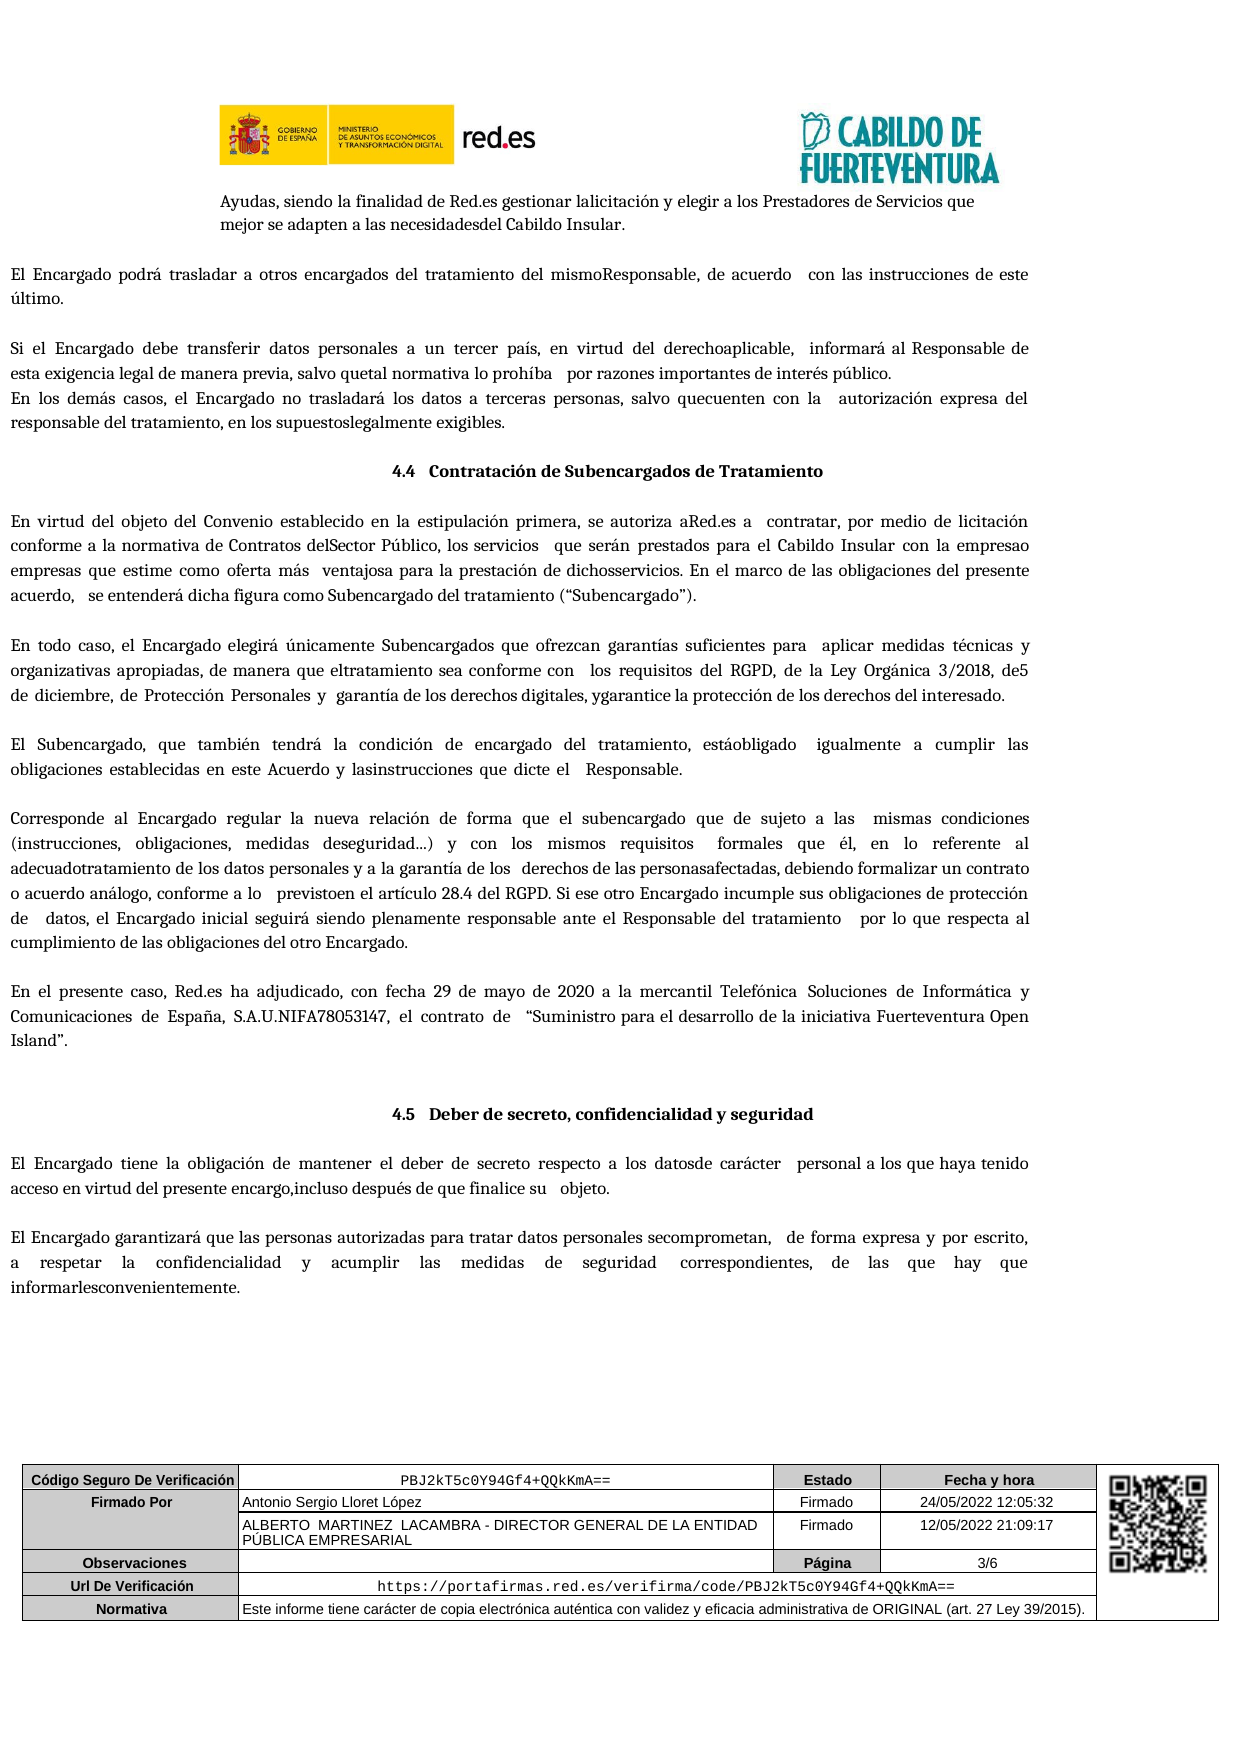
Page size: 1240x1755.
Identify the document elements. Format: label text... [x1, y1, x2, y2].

table_cell Este informe tiene carácter de copia electrónica auténtica con validez y eficacia administrativa de ORIGINAL (art. 27 Ley 39/2015). [239, 1596, 1096, 1620]
text Ayudas, siendo la finalidad de Red.es gestionar lalicitación y elegir a los Prestadores de Servicios que [220, 192, 1231, 211]
table_header Estado [774, 1465, 880, 1488]
text El Subencargado, que también tendrá la condición de encargado del tratamiento, estáobligado igualmente a cumplir las obligaciones establecidas en este Acuerdo y lasinstrucciones que dicte el Responsable. [10, 734, 1029, 779]
table_cell [239, 1550, 773, 1572]
table_cell 3/6 [881, 1550, 1096, 1572]
table_cell https://portafirmas.red.es/verifirma/code/PBJ2kT5c0Y94Gf4+QQkKmA== [239, 1573, 1096, 1595]
list Deber de secreto, confidencialidad y seguridad [392, 1104, 1231, 1124]
text En los demás casos, el Encargado no trasladará los datos a terceras personas, salvo quecuenten con la autorización expresa del responsable del tratamiento, en los supuestoslegalmente exigibles. [10, 388, 1029, 433]
table_cell Normativa [23, 1596, 238, 1620]
text El Encargado garantizará que las personas autorizadas para tratar datos personales secomprometan, de forma expresa y por escrito, a respetar la confidencialidad y acumplir las medidas de seguridad correspondientes, de las que hay que informarlesconvenientemente. [10, 1227, 1029, 1297]
table_cell 24/05/2022 12:05:32 [881, 1490, 1096, 1511]
table_header Código Seguro De Verificación [23, 1465, 238, 1488]
text En todo caso, el Encargado elegirá únicamente Subencargados que ofrezcan garantías suficientes para aplicar medidas técnicas y organizativas apropiadas, de manera que eltratamiento sea conforme con los requisitos del RGPD, de la Ley Orgánica 3/2018, de5 de diciembre, de Protección Personales y garantía de los derechos digitales, ygarantice la protección de los derechos del interesado. [10, 634, 1030, 705]
text mejor se adapten a las necesidadesdel Cabildo Insular. [220, 215, 1231, 235]
text El Encargado tiene la obligación de mantener el deber de secreto respecto a los datosde carácter personal a los que haya tenido acceso en virtud del presente encargo,incluso después de que finalice su objeto. [10, 1153, 1030, 1199]
text El Encargado podrá trasladar a otros encargados del tratamiento del mismoResponsable, de acuerdo con las instrucciones de este último. [10, 264, 1029, 309]
table_cell Antonio Sergio Lloret López [239, 1490, 773, 1511]
text Si el Encargado debe transferir datos personales a un tercer país, en virtud del derechoaplicable, informará al Responsable de esta exigencia legal de manera previa, salvo quetal normativa lo prohíba por razones importantes de interés público. [10, 338, 1030, 383]
table_header PBJ2kT5c0Y94Gf4+QQkKmA== [239, 1465, 773, 1488]
table_cell Observaciones [23, 1550, 238, 1572]
table_cell Firmado [774, 1490, 880, 1511]
table_cell Url De Verificación [23, 1573, 238, 1595]
table_cell 12/05/2022 21:09:17 [881, 1513, 1096, 1549]
table_cell Firmado Por [23, 1490, 238, 1549]
table_header Fecha y hora [881, 1465, 1096, 1488]
table_header [1097, 1465, 1218, 1620]
text Corresponde al Encargado regular la nueva relación de forma que el subencargado que de sujeto a las mismas condiciones (instrucciones, obligaciones, medidas deseguridad...) y con los mismos requisitos formales que él, en lo referente al adecuadotratamiento de los datos personales y a la garantía de los derechos de las personasafectadas, debiendo formalizar un contrato o acuerdo análogo, conforme a lo previstoen el artículo 28.4 del RGPD. Si ese otro Encargado incumple sus obligaciones de protección de datos, el Encargado inicial seguirá siendo plenamente responsable ante el Responsable del tratamiento por lo que respecta al cumplimiento de las obligaciones del otro Encargado. [10, 808, 1030, 953]
table_cell Página [774, 1550, 880, 1572]
list Contratación de Subencargados de Tratamiento [392, 461, 1231, 482]
text En virtud del objeto del Convenio establecido en la estipulación primera, se autoriza aRed.es a contratar, por medio de licitación conforme a la normativa de Contratos delSector Público, los servicios que serán prestados para el Cabildo Insular con la empresao empresas que estime como oferta más ventajosa para la prestación de dichosservicios. En el marco de las obligaciones del presente acuerdo, se entenderá dicha figura como Subencargado del tratamiento (“Subencargado”). [10, 510, 1029, 606]
table_cell Firmado [774, 1513, 880, 1549]
table_cell ALBERTO MARTINEZ LACAMBRA - DIRECTOR GENERAL DE LA ENTIDAD PÚBLICA EMPRESARIAL [239, 1513, 773, 1549]
text En el presente caso, Red.es ha adjudicado, con fecha 29 de mayo de 2020 a la mercantil Telefónica Soluciones de Informática y Comunicaciones de España, S.A.U.NIFA78053147, el contrato de “Suministro para el desarrollo de la iniciativa Fuerteventura Open Island”. [10, 981, 1030, 1051]
